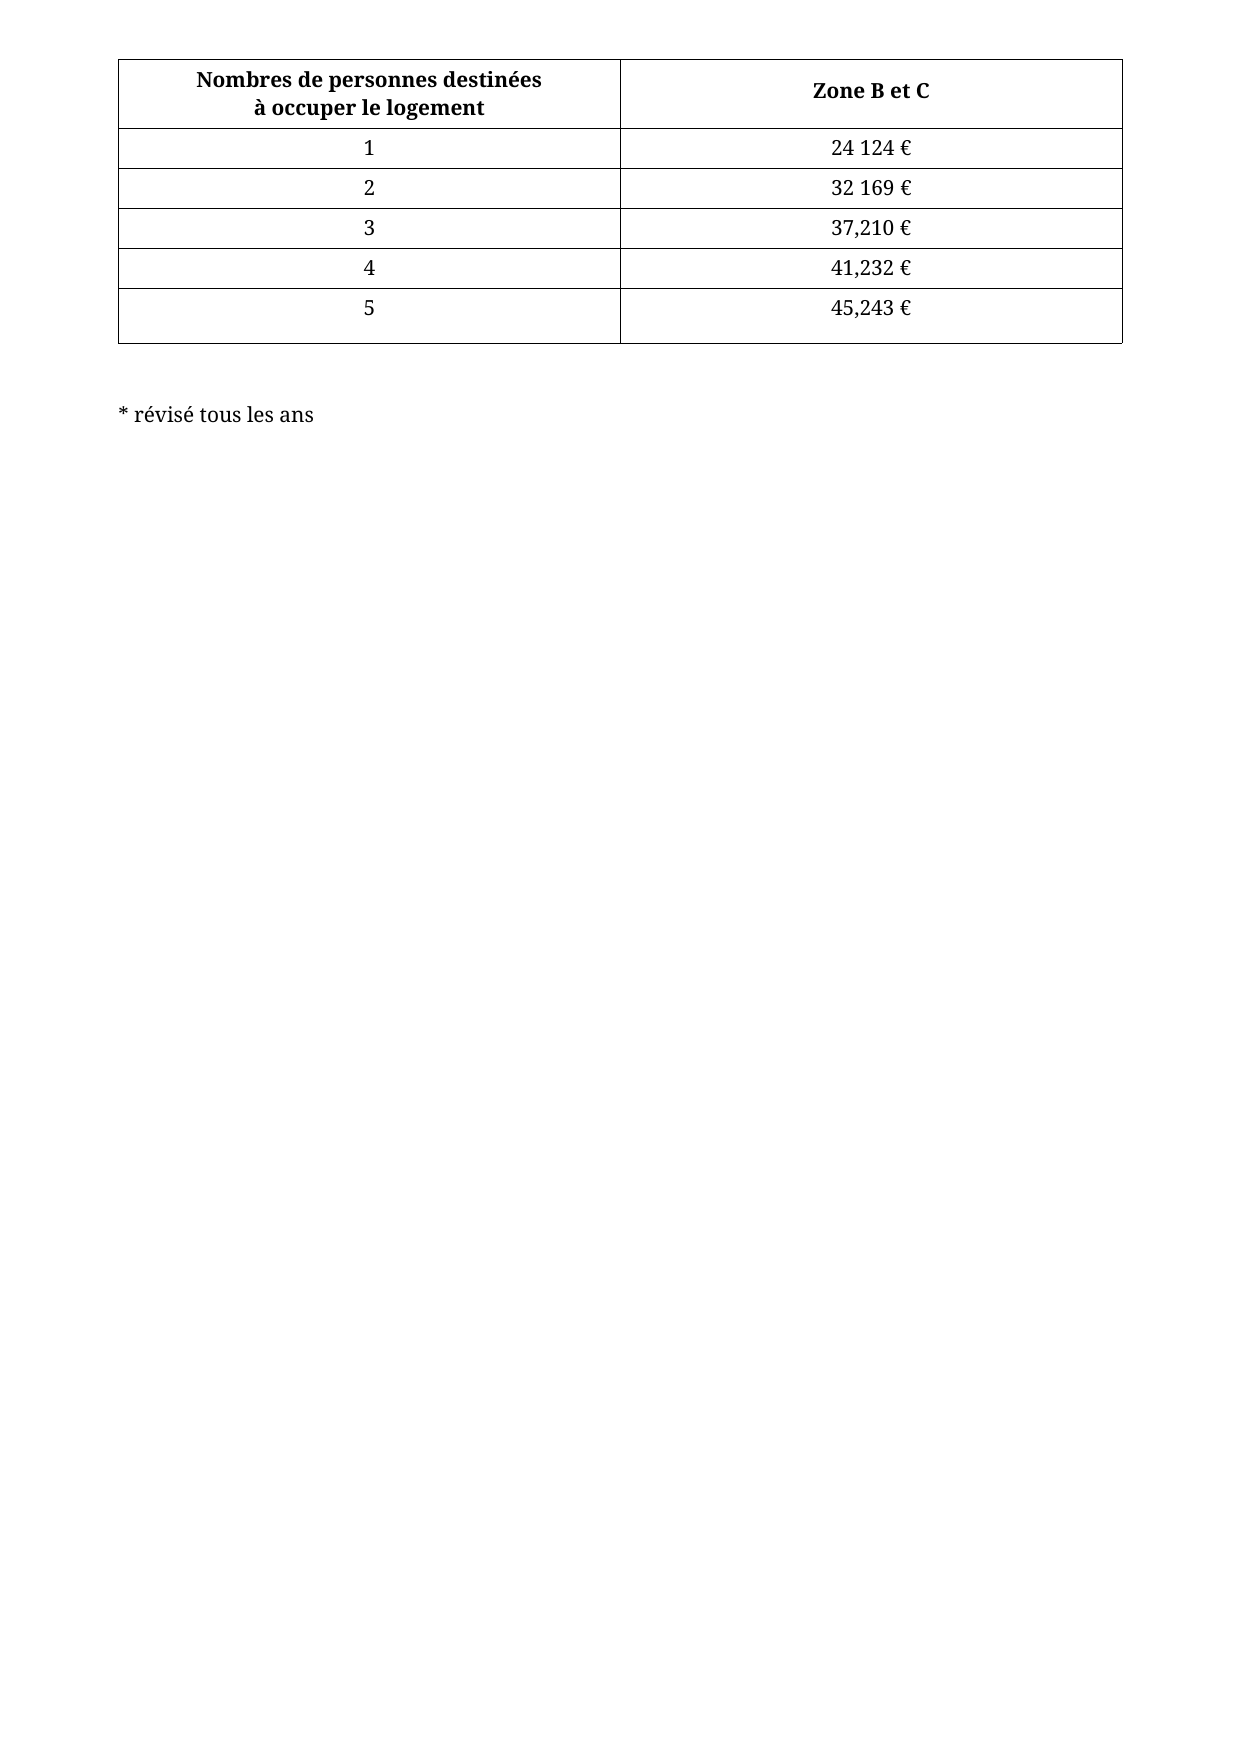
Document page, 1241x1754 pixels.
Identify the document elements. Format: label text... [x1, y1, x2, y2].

text * révisé tous les ans [118, 400, 1122, 428]
table_cell 41 232 € [621, 249, 1122, 287]
table_header Zone B et C [621, 60, 1122, 127]
table_cell 3 [119, 209, 620, 247]
table_cell 4 [119, 249, 620, 287]
table_cell 24 124 € [621, 129, 1122, 167]
table_cell 37 210 € [621, 209, 1122, 247]
table_cell 2 [119, 169, 620, 207]
table_cell 32 169 € [621, 169, 1122, 207]
table_cell 1 [119, 129, 620, 167]
table_header Nombres de personnes destinées à occuper le logement [119, 60, 620, 127]
table_cell 5 [119, 289, 620, 343]
table_cell 45 243 € [621, 289, 1122, 343]
